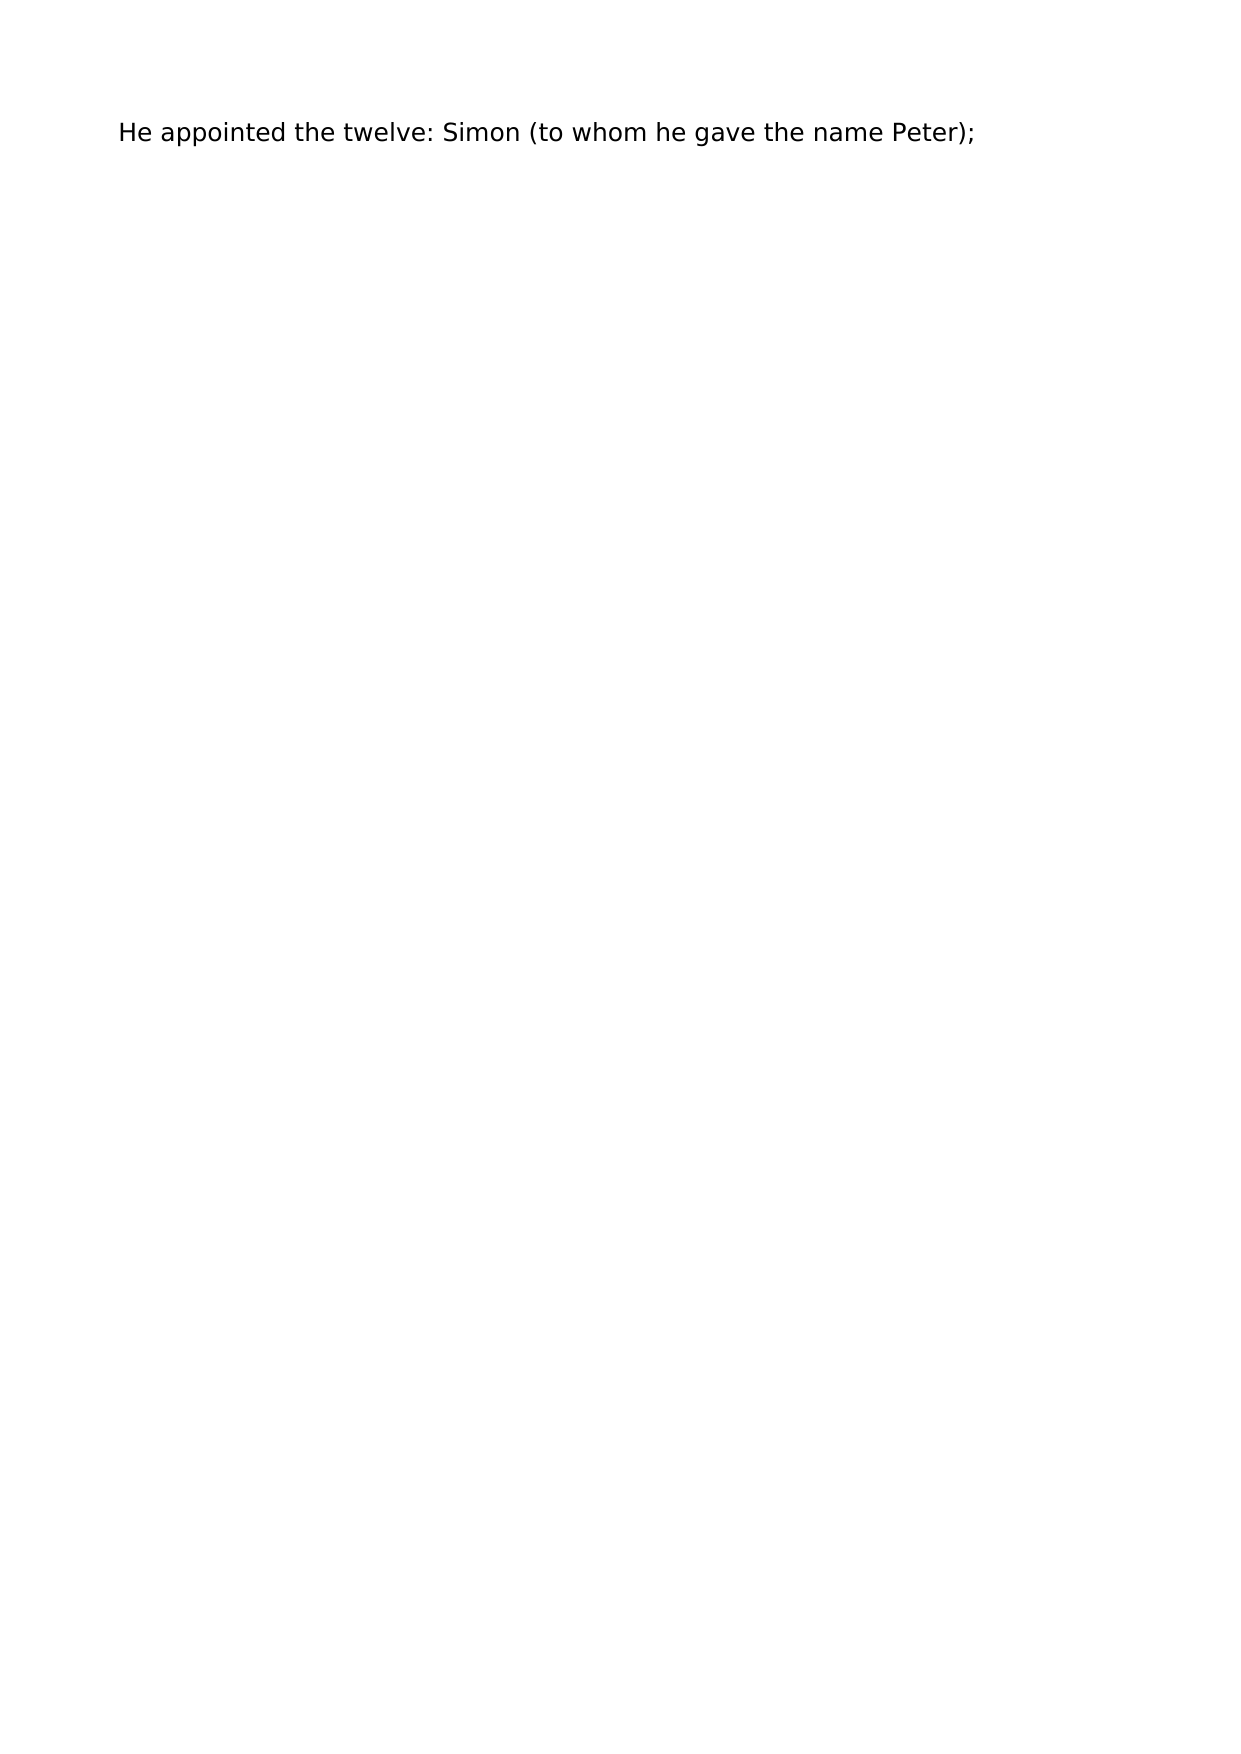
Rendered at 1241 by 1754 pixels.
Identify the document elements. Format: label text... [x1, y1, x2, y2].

text He appointed the twelve: Simon (to whom he gave the name Peter); [118, 118, 1122, 147]
